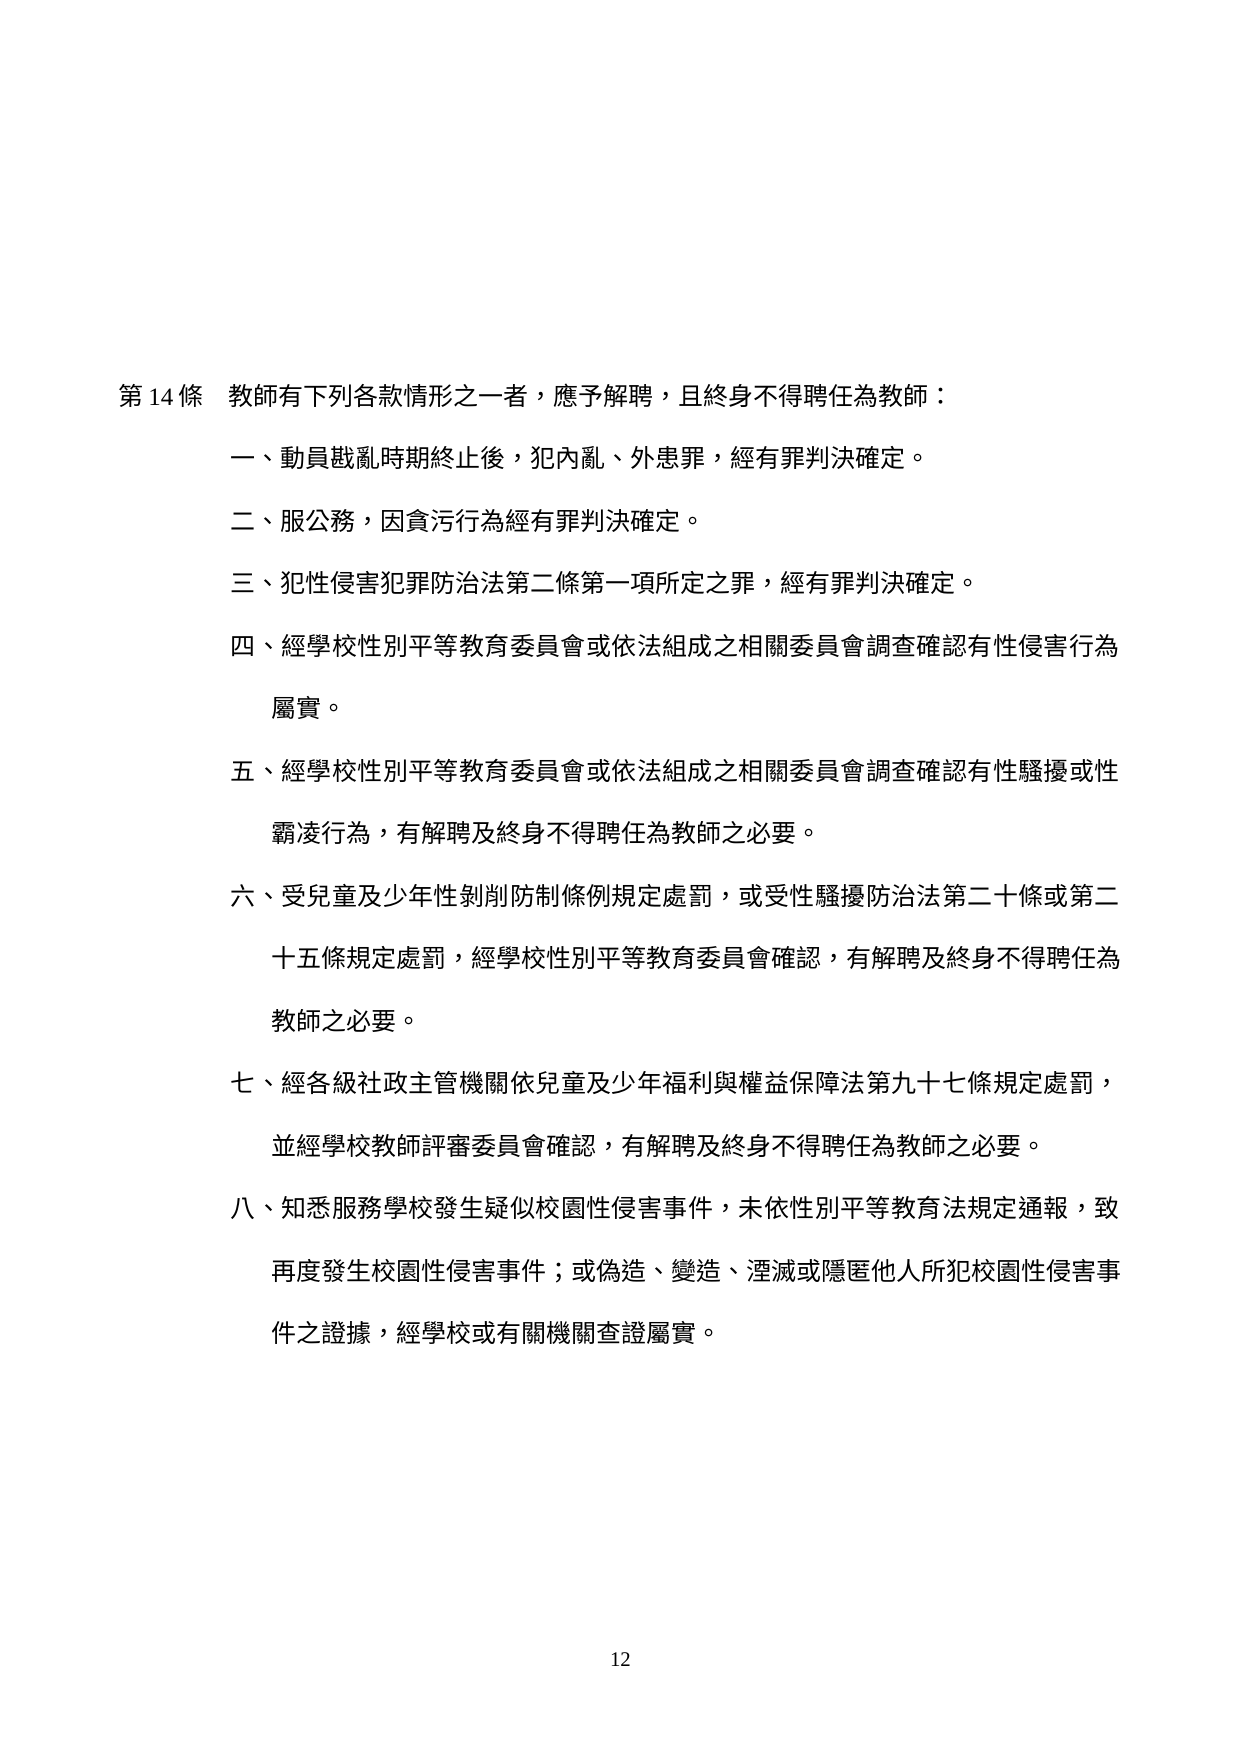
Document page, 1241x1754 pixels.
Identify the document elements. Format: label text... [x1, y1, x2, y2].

text 二、服公務，因貪污行為經有罪判決確定。 [230, 478, 1122, 540]
text 六、受兒童及少年性剝削防制條例規定處罰，或受性騷擾防治法第二十條或第二十五條規定處罰，經學校性別平等教育委員會確認，有解聘及終身不得聘任為教師之必要。 [230, 853, 1122, 1040]
text 第14條 教師有下列各款情形之一者，應予解聘，且終身不得聘任為教師： [118, 353, 1122, 415]
text 八、知悉服務學校發生疑似校園性侵害事件，未依性別平等教育法規定通報，致再度發生校園性侵害事件；或偽造、變造、湮滅或隱匿他人所犯校園性侵害事件之證據，經學校或有關機關查證屬實。 [230, 1165, 1122, 1353]
text 五、經學校性別平等教育委員會或依法組成之相關委員會調查確認有性騷擾或性霸凌行為，有解聘及終身不得聘任為教師之必要。 [230, 728, 1122, 853]
text 四、經學校性別平等教育委員會或依法組成之相關委員會調查確認有性侵害行為屬實。 [230, 603, 1122, 728]
text 一、動員戡亂時期終止後，犯內亂、外患罪，經有罪判決確定。 [230, 415, 1122, 478]
text 三、犯性侵害犯罪防治法第二條第一項所定之罪，經有罪判決確定。 [230, 540, 1122, 603]
text 七、經各級社政主管機關依兒童及少年福利與權益保障法第九十七條規定處罰，並經學校教師評審委員會確認，有解聘及終身不得聘任為教師之必要。 [230, 1040, 1122, 1165]
